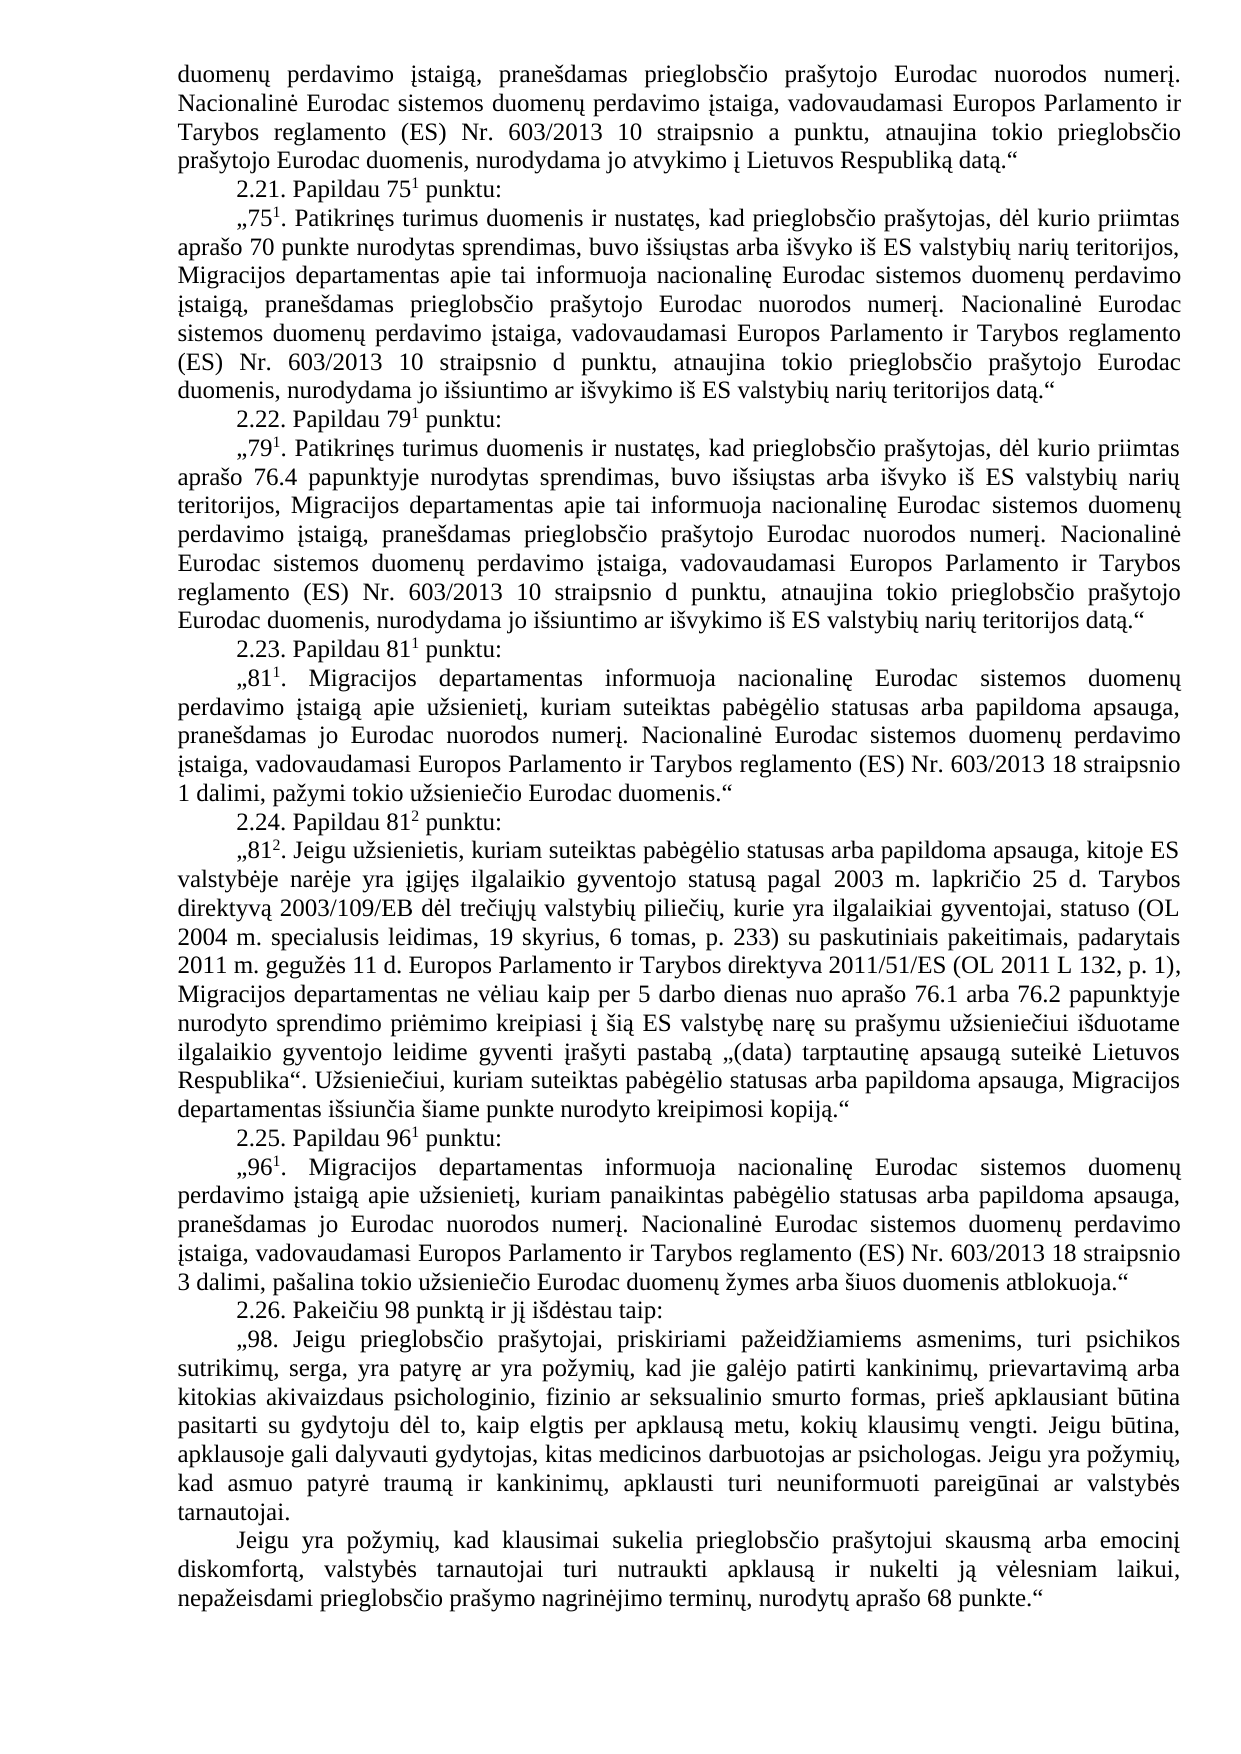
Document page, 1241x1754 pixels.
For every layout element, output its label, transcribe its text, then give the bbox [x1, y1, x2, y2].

text „812. Jeigu užsienietis, kuriam suteiktas pabėgėlio statusas arba papildoma apsauga, kitoje ES valstybėje narėje yra įgijęs ilgalaikio gyventojo statusą pagal 2003 m. lapkričio 25 d. Tarybos direktyvą 2003/109/EB dėl trečiųjų valstybių piliečių, kurie yra ilgalaikiai gyventojai, statuso (OL 2004 m. specialusis leidimas, 19 skyrius, 6 tomas, p. 233) su paskutiniais pakeitimais, padarytais 2011 m. gegužės 11 d. Europos Parlamento ir Tarybos direktyva 2011/51/ES (OL 2011 L 132, p. 1), Migracijos departamentas ne vėliau kaip per 5 darbo dienas nuo aprašo 76.1 arba 76.2 papunktyje nurodyto sprendimo priėmimo kreipiasi į šią ES valstybę narę su prašymu užsieniečiui išduotame ilgalaikio gyventojo leidime gyventi įrašyti pastabą „(data) tarptautinę apsaugą suteikė Lietuvos Respublika“. Užsieniečiui, kuriam suteiktas pabėgėlio statusas arba papildoma apsauga, Migracijos departamentas išsiunčia šiame punkte nurodyto kreipimosi kopiją.“ [177, 835, 1181, 1123]
text 2.21. Papildau 751 punktu: [177, 174, 1181, 203]
text „98. Jeigu prieglobsčio prašytojai, priskiriami pažeidžiamiems asmenims, turi psichikos sutrikimų, serga, yra patyrę ar yra požymių, kad jie galėjo patirti kankinimų, prievartavimą arba kitokias akivaizdaus psichologinio, fizinio ar seksualinio smurto formas, prieš apklausiant būtina pasitarti su gydytoju dėl to, kaip elgtis per apklausą metu, kokių klausimų vengti. Jeigu būtina, apklausoje gali dalyvauti gydytojas, kitas medicinos darbuotojas ar psichologas. Jeigu yra požymių, kad asmuo patyrė traumą ir kankinimų, apklausti turi neuniformuoti pareigūnai ar valstybės tarnautojai. [177, 1324, 1181, 1525]
text „791. Patikrinęs turimus duomenis ir nustatęs, kad prieglobsčio prašytojas, dėl kurio priimtas aprašo 76.4 papunktyje nurodytas sprendimas, buvo išsiųstas arba išvyko iš ES valstybių narių teritorijos, Migracijos departamentas apie tai informuoja nacionalinę Eurodac sistemos duomenų perdavimo įstaigą, pranešdamas prieglobsčio prašytojo Eurodac nuorodos numerį. Nacionalinė Eurodac sistemos duomenų perdavimo įstaiga, vadovaudamasi Europos Parlamento ir Tarybos reglamento (ES) Nr. 603/2013 10 straipsnio d punktu, atnaujina tokio prieglobsčio prašytojo Eurodac duomenis, nurodydama jo išsiuntimo ar išvykimo iš ES valstybių narių teritorijos datą.“ [177, 433, 1181, 634]
text Jeigu yra požymių, kad klausimai sukelia prieglobsčio prašytojui skausmą arba emocinį diskomfortą, valstybės tarnautojai turi nutraukti apklausą ir nukelti ją vėlesniam laikui, nepažeisdami prieglobsčio prašymo nagrinėjimo terminų, nurodytų aprašo 68 punkte.“ [177, 1525, 1181, 1612]
text „961. Migracijos departamentas informuoja nacionalinę Eurodac sistemos duomenų perdavimo įstaigą apie užsienietį, kuriam panaikintas pabėgėlio statusas arba papildoma apsauga, pranešdamas jo Eurodac nuorodos numerį. Nacionalinė Eurodac sistemos duomenų perdavimo įstaiga, vadovaudamasi Europos Parlamento ir Tarybos reglamento (ES) Nr. 603/2013 18 straipsnio 3 dalimi, pašalina tokio užsieniečio Eurodac duomenų žymes arba šiuos duomenis atblokuoja.“ [177, 1152, 1181, 1295]
text duomenų perdavimo įstaigą, pranešdamas prieglobsčio prašytojo Eurodac nuorodos numerį. Nacionalinė Eurodac sistemos duomenų perdavimo įstaiga, vadovaudamasi Europos Parlamento ir Tarybos reglamento (ES) Nr. 603/2013 10 straipsnio a punktu, atnaujina tokio prieglobsčio prašytojo Eurodac duomenis, nurodydama jo atvykimo į Lietuvos Respubliką datą.“ [177, 59, 1181, 174]
text „751. Patikrinęs turimus duomenis ir nustatęs, kad prieglobsčio prašytojas, dėl kurio priimtas aprašo 70 punkte nurodytas sprendimas, buvo išsiųstas arba išvyko iš ES valstybių narių teritorijos, Migracijos departamentas apie tai informuoja nacionalinę Eurodac sistemos duomenų perdavimo įstaigą, pranešdamas prieglobsčio prašytojo Eurodac nuorodos numerį. Nacionalinė Eurodac sistemos duomenų perdavimo įstaiga, vadovaudamasi Europos Parlamento ir Tarybos reglamento (ES) Nr. 603/2013 10 straipsnio d punktu, atnaujina tokio prieglobsčio prašytojo Eurodac duomenis, nurodydama jo išsiuntimo ar išvykimo iš ES valstybių narių teritorijos datą.“ [177, 203, 1181, 404]
text „811. Migracijos departamentas informuoja nacionalinę Eurodac sistemos duomenų perdavimo įstaigą apie užsienietį, kuriam suteiktas pabėgėlio statusas arba papildoma apsauga, pranešdamas jo Eurodac nuorodos numerį. Nacionalinė Eurodac sistemos duomenų perdavimo įstaiga, vadovaudamasi Europos Parlamento ir Tarybos reglamento (ES) Nr. 603/2013 18 straipsnio 1 dalimi, pažymi tokio užsieniečio Eurodac duomenis.“ [177, 663, 1181, 807]
text 2.25. Papildau 961 punktu: [177, 1123, 1181, 1152]
text 2.22. Papildau 791 punktu: [177, 404, 1181, 433]
text 2.26. Pakeičiu 98 punktą ir jį išdėstau taip: [177, 1295, 1181, 1324]
text 2.23. Papildau 811 punktu: [177, 634, 1181, 663]
text 2.24. Papildau 812 punktu: [177, 807, 1181, 835]
